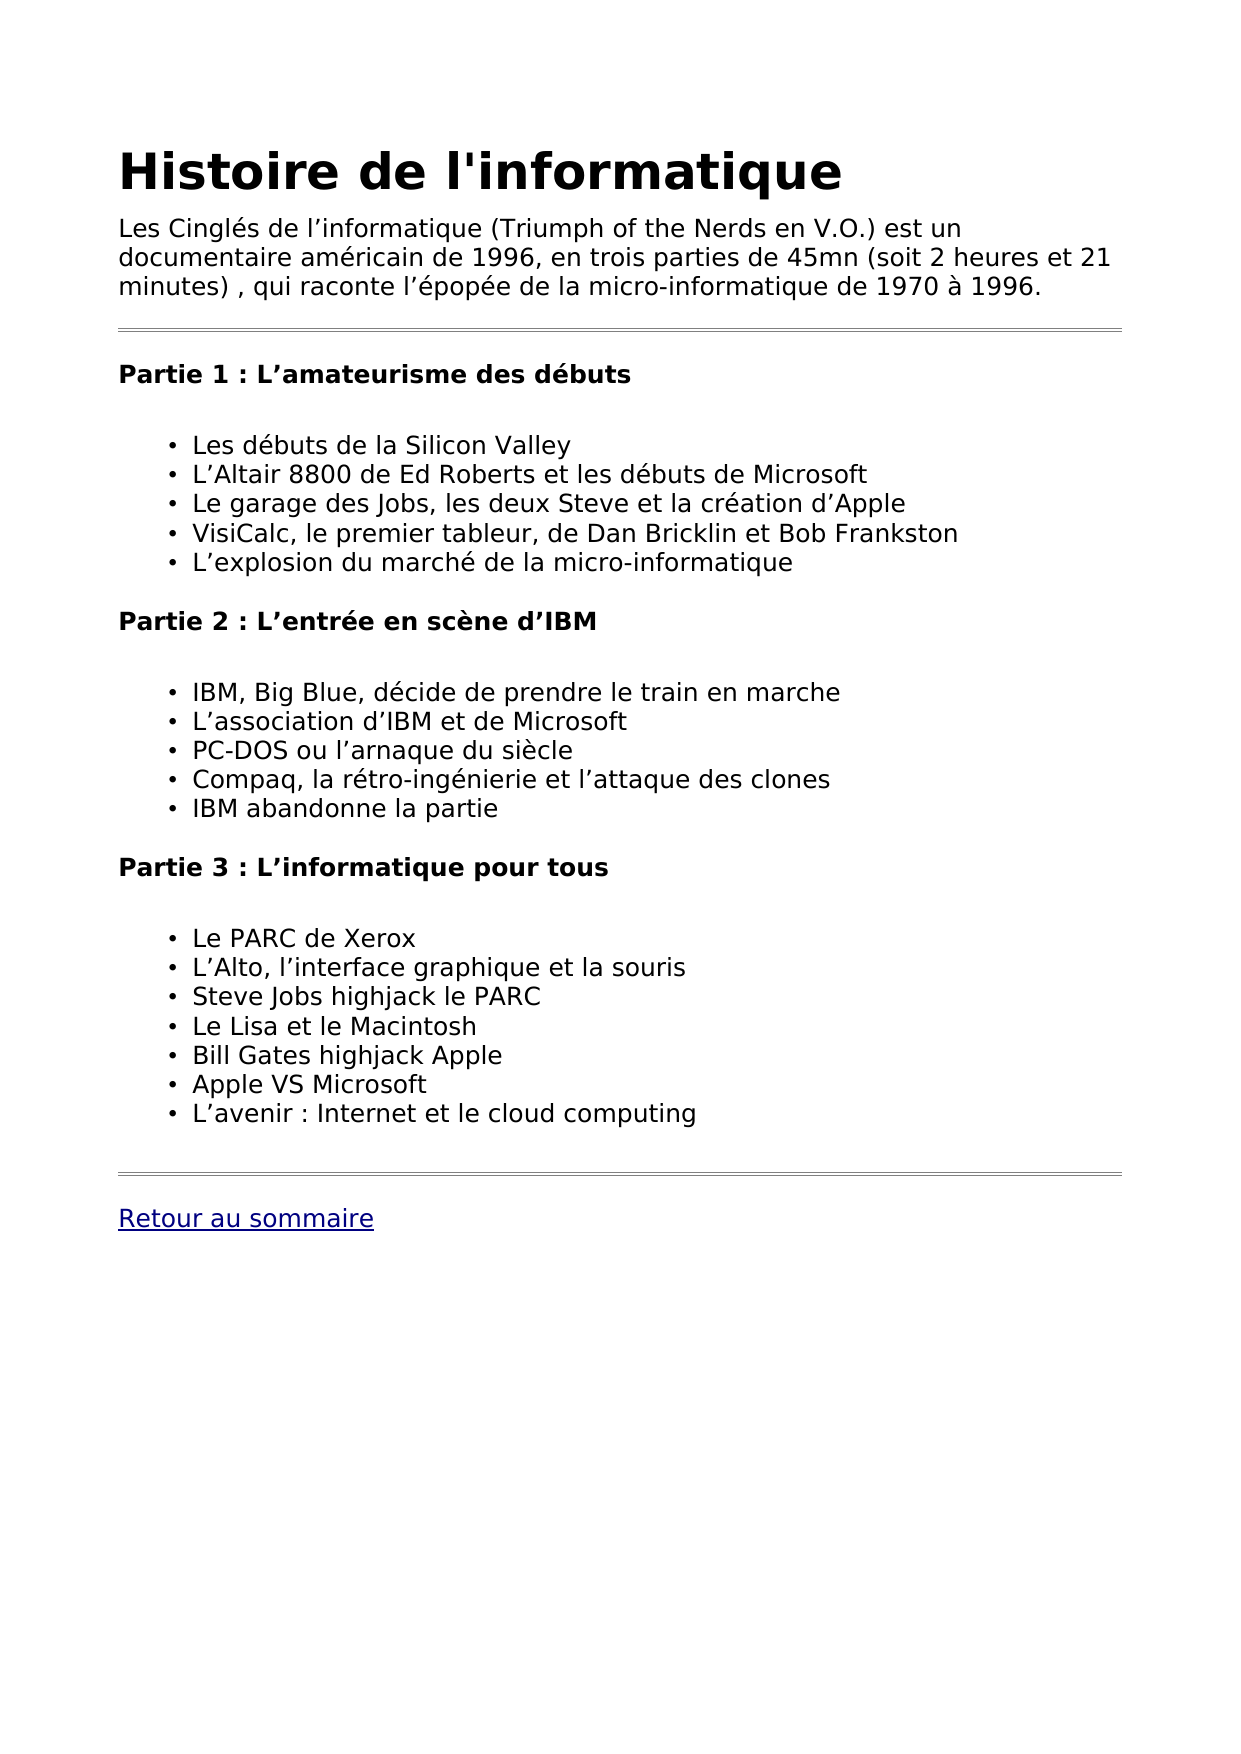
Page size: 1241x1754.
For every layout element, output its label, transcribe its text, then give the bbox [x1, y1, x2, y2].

subtitle Histoire de l'informatique [118, 143, 1122, 201]
list PC-DOS ou l’arnaque du siècle [177, 736, 1122, 765]
list L’avenir : Internet et le cloud computing [177, 1099, 1122, 1128]
list Le Lisa et le Macintosh [177, 1012, 1122, 1041]
list Compaq, la rétro-ingénierie et l’attaque des clones [177, 765, 1122, 794]
list IBM, Big Blue, décide de prendre le train en marche [177, 678, 1122, 707]
text Les Cinglés de l’informatique (Triumph of the Nerds en V.O.) est un documentaire américain de 1996, en trois parties de 45mn (soit 2 heures et 21 minutes) , qui raconte l’épopée de la micro-informatique de 1970 à 1996. [118, 214, 1122, 301]
list Apple VS Microsoft [177, 1070, 1122, 1099]
text Partie 3 : L’informatique pour tous [118, 853, 1122, 882]
list Le PARC de Xerox [177, 924, 1122, 953]
text Retour au sommaire [118, 1204, 1122, 1233]
list Bill Gates highjack Apple [177, 1041, 1122, 1070]
list Le garage des Jobs, les deux Steve et la création d’Apple [177, 490, 1122, 519]
text Partie 1 : L’amateurisme des débuts [118, 360, 1122, 389]
list L’explosion du marché de la micro-informatique [177, 548, 1122, 577]
list L’Altair 8800 de Ed Roberts et les débuts de Microsoft [177, 461, 1122, 490]
list L’Alto, l’interface graphique et la souris [177, 953, 1122, 983]
list L’association d’IBM et de Microsoft [177, 707, 1122, 736]
list Steve Jobs highjack le PARC [177, 983, 1122, 1012]
list Les débuts de la Silicon Valley [177, 431, 1122, 461]
list IBM abandonne la partie [177, 794, 1122, 824]
list VisiCalc, le premier tableur, de Dan Bricklin et Bob Frankston [177, 519, 1122, 548]
text Partie 2 : L’entrée en scène d’IBM [118, 607, 1122, 636]
